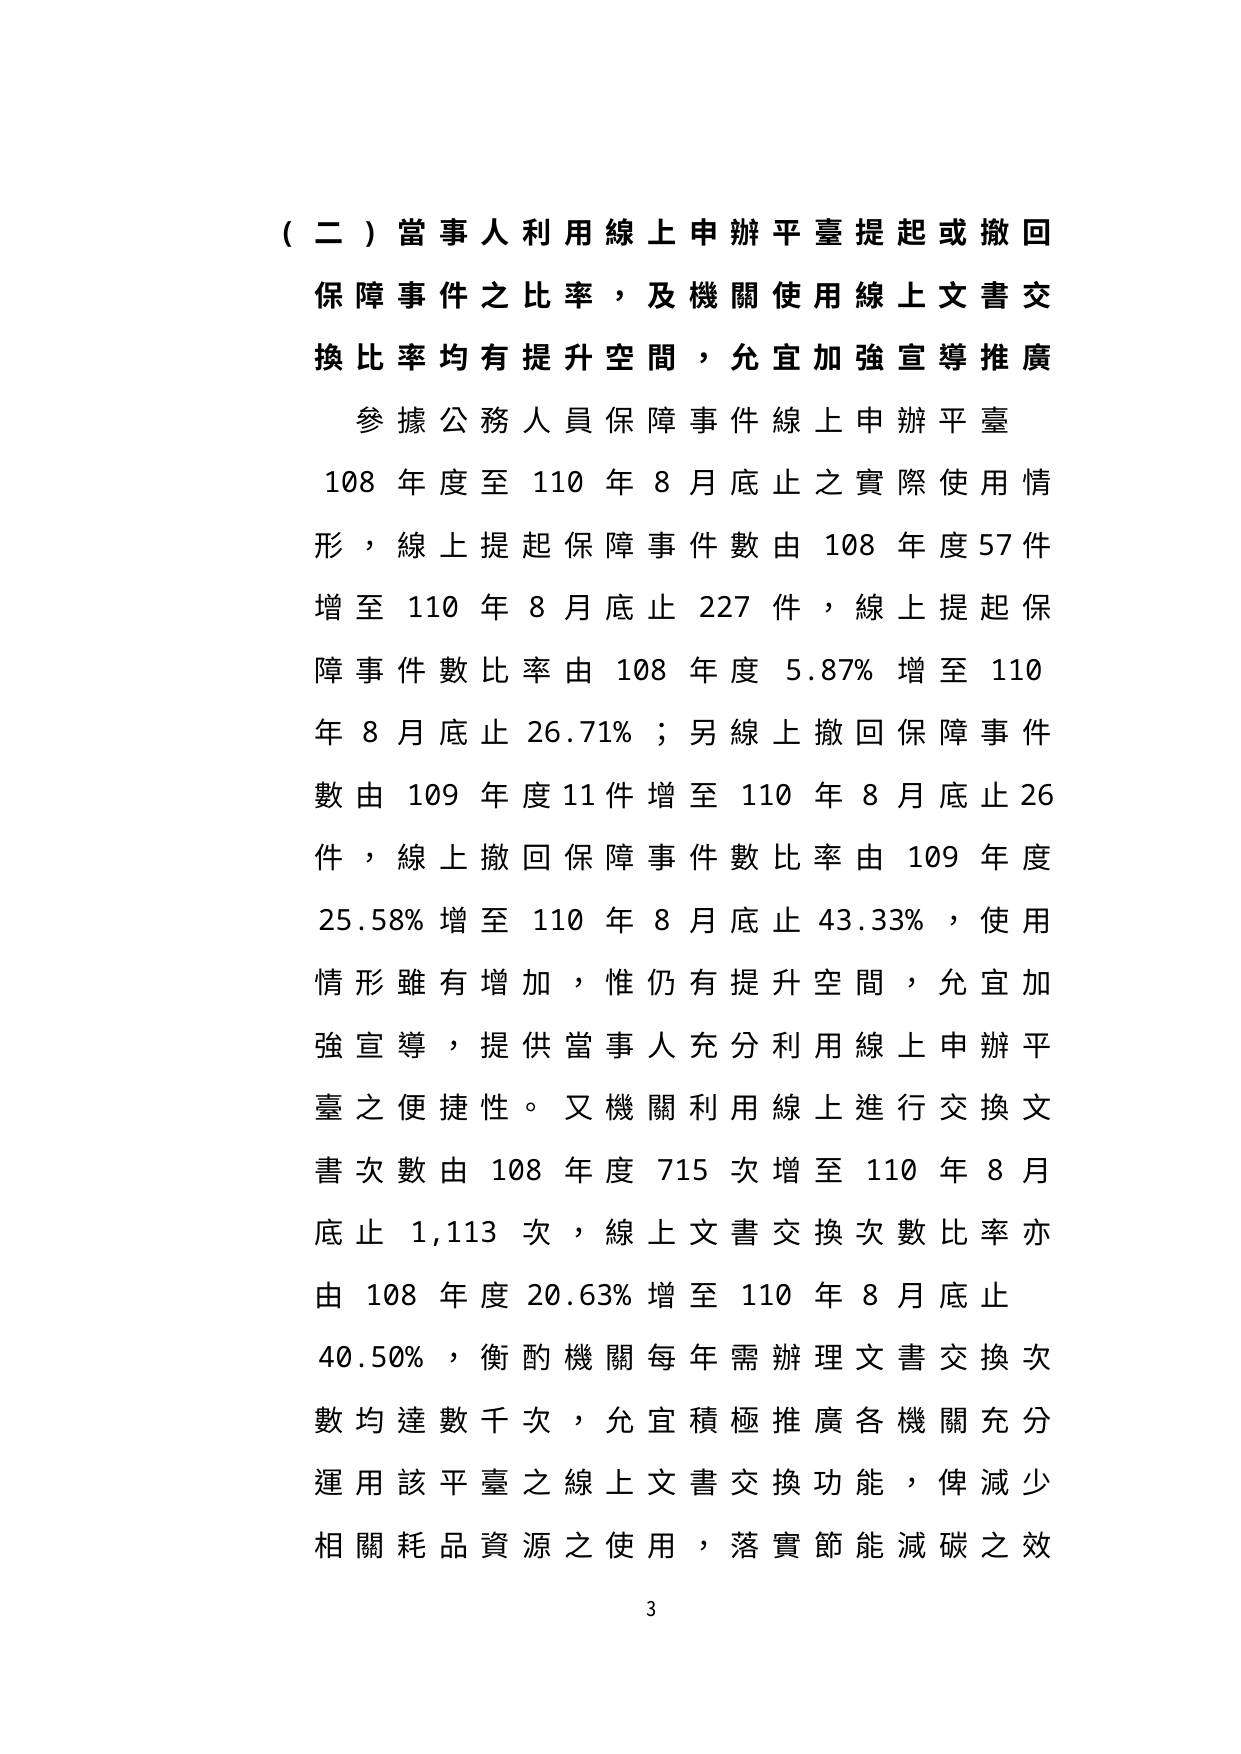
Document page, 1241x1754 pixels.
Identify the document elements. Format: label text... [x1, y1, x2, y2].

text (二)當事人利用線上申辦平臺提起或撤回保障事件之比率，及機關使用線上文書交換比率均有提升空間，允宜加強宣導推廣 [242, 189, 1058, 377]
text 參據公務人員保障事件線上申辦平臺108年度至110年8月底止之實際使用情形，線上提起保障事件數由108年度57件增至110年8月底止227件，線上提起保障事件數比率由108年度5.87%增至110年8月底止26.71%；另線上撤回保障事件數由109年度11件增至110年8月底止26件，線上撤回保障事件數比率由109年度25.58%增至110年8月底止43.33%，使用情形雖有增加，惟仍有提升空間，允宜加強宣導，提供當事人充分利用線上申辦平臺之便捷性。又機關利用線上進行交換文書次數由108年度715次增至110年8月底止1,113次，線上文書交換次數比率亦由108年度20.63%增至110年8月底止40.50%，衡酌機關每年需辦理文書交換次數均達數千次，允宜積極推廣各機關充分運用該平臺之線上文書交換功能，俾減少相關耗品資源之使用，落實節能減碳之效 [271, 377, 1058, 1564]
